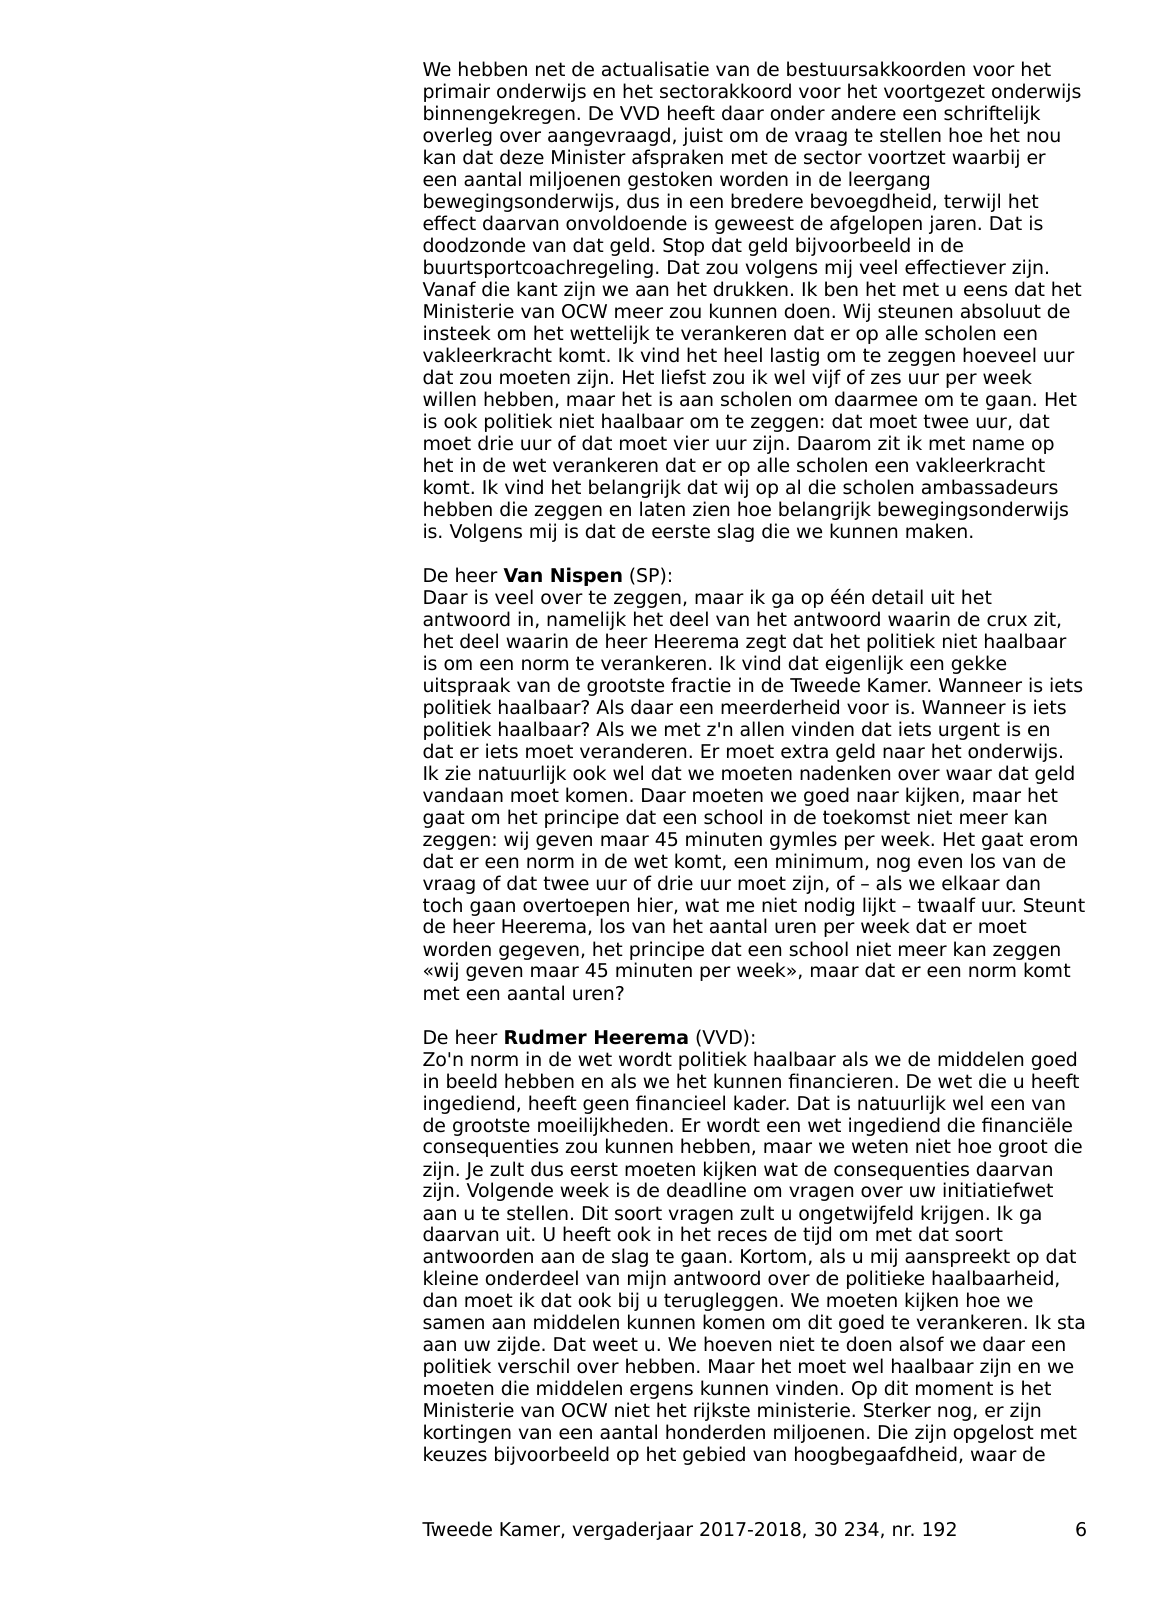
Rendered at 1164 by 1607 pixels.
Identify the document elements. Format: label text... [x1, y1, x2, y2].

text We hebben net de actualisatie van de bestuursakkoorden voor het primair onderwijs en het sectorakkoord voor het voortgezet onderwijs binnengekregen. De VVD heeft daar onder andere een schriftelijk overleg over aangevraagd, juist om de vraag te stellen hoe het nou kan dat deze Minister afspraken met de sector voortzet waarbij er een aantal miljoenen gestoken worden in de leergang bewegingsonderwijs, dus in een bredere bevoegdheid, terwijl het effect daarvan onvoldoende is geweest de afgelopen jaren. Dat is doodzonde van dat geld. Stop dat geld bijvoorbeeld in de buurtsportcoachregeling. Dat zou volgens mij veel effectiever zijn. Vanaf die kant zijn we aan het drukken. Ik ben het met u eens dat het Ministerie van OCW meer zou kunnen doen. Wij steunen absoluut de insteek om het wettelijk te verankeren dat er op alle scholen een vakleerkracht komt. Ik vind het heel lastig om te zeggen hoeveel uur dat zou moeten zijn. Het liefst zou ik wel vijf of zes uur per week willen hebben, maar het is aan scholen om daarmee om te gaan. Het is ook politiek niet haalbaar om te zeggen: dat moet twee uur, dat moet drie uur of dat moet vier uur zijn. Daarom zit ik met name op het in de wet verankeren dat er op alle scholen een vakleerkracht komt. Ik vind het belangrijk dat wij op al die scholen ambassadeurs hebben die zeggen en laten zien hoe belangrijk bewegingsonderwijs is. Volgens mij is dat de eerste slag die we kunnen maken. [422, 59, 1087, 543]
text De heer Van Nispen (SP): [422, 565, 1087, 587]
text De heer Rudmer Heerema (VVD): [422, 1027, 1087, 1048]
text Daar is veel over te zeggen, maar ik ga op één detail uit het antwoord in, namelijk het deel van het antwoord waarin de crux zit, het deel waarin de heer Heerema zegt dat het politiek niet haalbaar is om een norm te verankeren. Ik vind dat eigenlijk een gekke uitspraak van de grootste fractie in de Tweede Kamer. Wanneer is iets politiek haalbaar? Als daar een meerderheid voor is. Wanneer is iets politiek haalbaar? Als we met z'n allen vinden dat iets urgent is en dat er iets moet veranderen. Er moet extra geld naar het onderwijs. Ik zie natuurlijk ook wel dat we moeten nadenken over waar dat geld vandaan moet komen. Daar moeten we goed naar kijken, maar het gaat om het principe dat een school in de toekomst niet meer kan zeggen: wij geven maar 45 minuten gymles per week. Het gaat erom dat er een norm in de wet komt, een minimum, nog even los van de vraag of dat twee uur of drie uur moet zijn, of – als we elkaar dan toch gaan overtoepen hier, wat me niet nodig lijkt – twaalf uur. Steunt de heer Heerema, los van het aantal uren per week dat er moet worden gegeven, het principe dat een school niet meer kan zeggen «wij geven maar 45 minuten per week», maar dat er een norm komt met een aantal uren? [422, 587, 1087, 1004]
text Zo'n norm in de wet wordt politiek haalbaar als we de middelen goed in beeld hebben en als we het kunnen financieren. De wet die u heeft ingediend, heeft geen financieel kader. Dat is natuurlijk wel een van de grootste moeilijkheden. Er wordt een wet ingediend die financiële consequenties zou kunnen hebben, maar we weten niet hoe groot die zijn. Je zult dus eerst moeten kijken wat de consequenties daarvan zijn. Volgende week is de deadline om vragen over uw initiatiefwet aan u te stellen. Dit soort vragen zult u ongetwijfeld krijgen. Ik ga daarvan uit. U heeft ook in het reces de tijd om met dat soort antwoorden aan de slag te gaan. Kortom, als u mij aanspreekt op dat kleine onderdeel van mijn antwoord over de politieke haalbaarheid, dan moet ik dat ook bij u terugleggen. We moeten kijken hoe we samen aan middelen kunnen komen om dit goed te verankeren. Ik sta aan uw zijde. Dat weet u. We hoeven niet te doen alsof we daar een politiek verschil over hebben. Maar het moet wel haalbaar zijn en we moeten die middelen ergens kunnen vinden. Op dit moment is het Ministerie van OCW niet het rijkste ministerie. Sterker nog, er zijn kortingen van een aantal honderden miljoenen. Die zijn opgelost met keuzes bijvoorbeeld op het gebied van hoogbegaafdheid, waar de [422, 1048, 1087, 1466]
